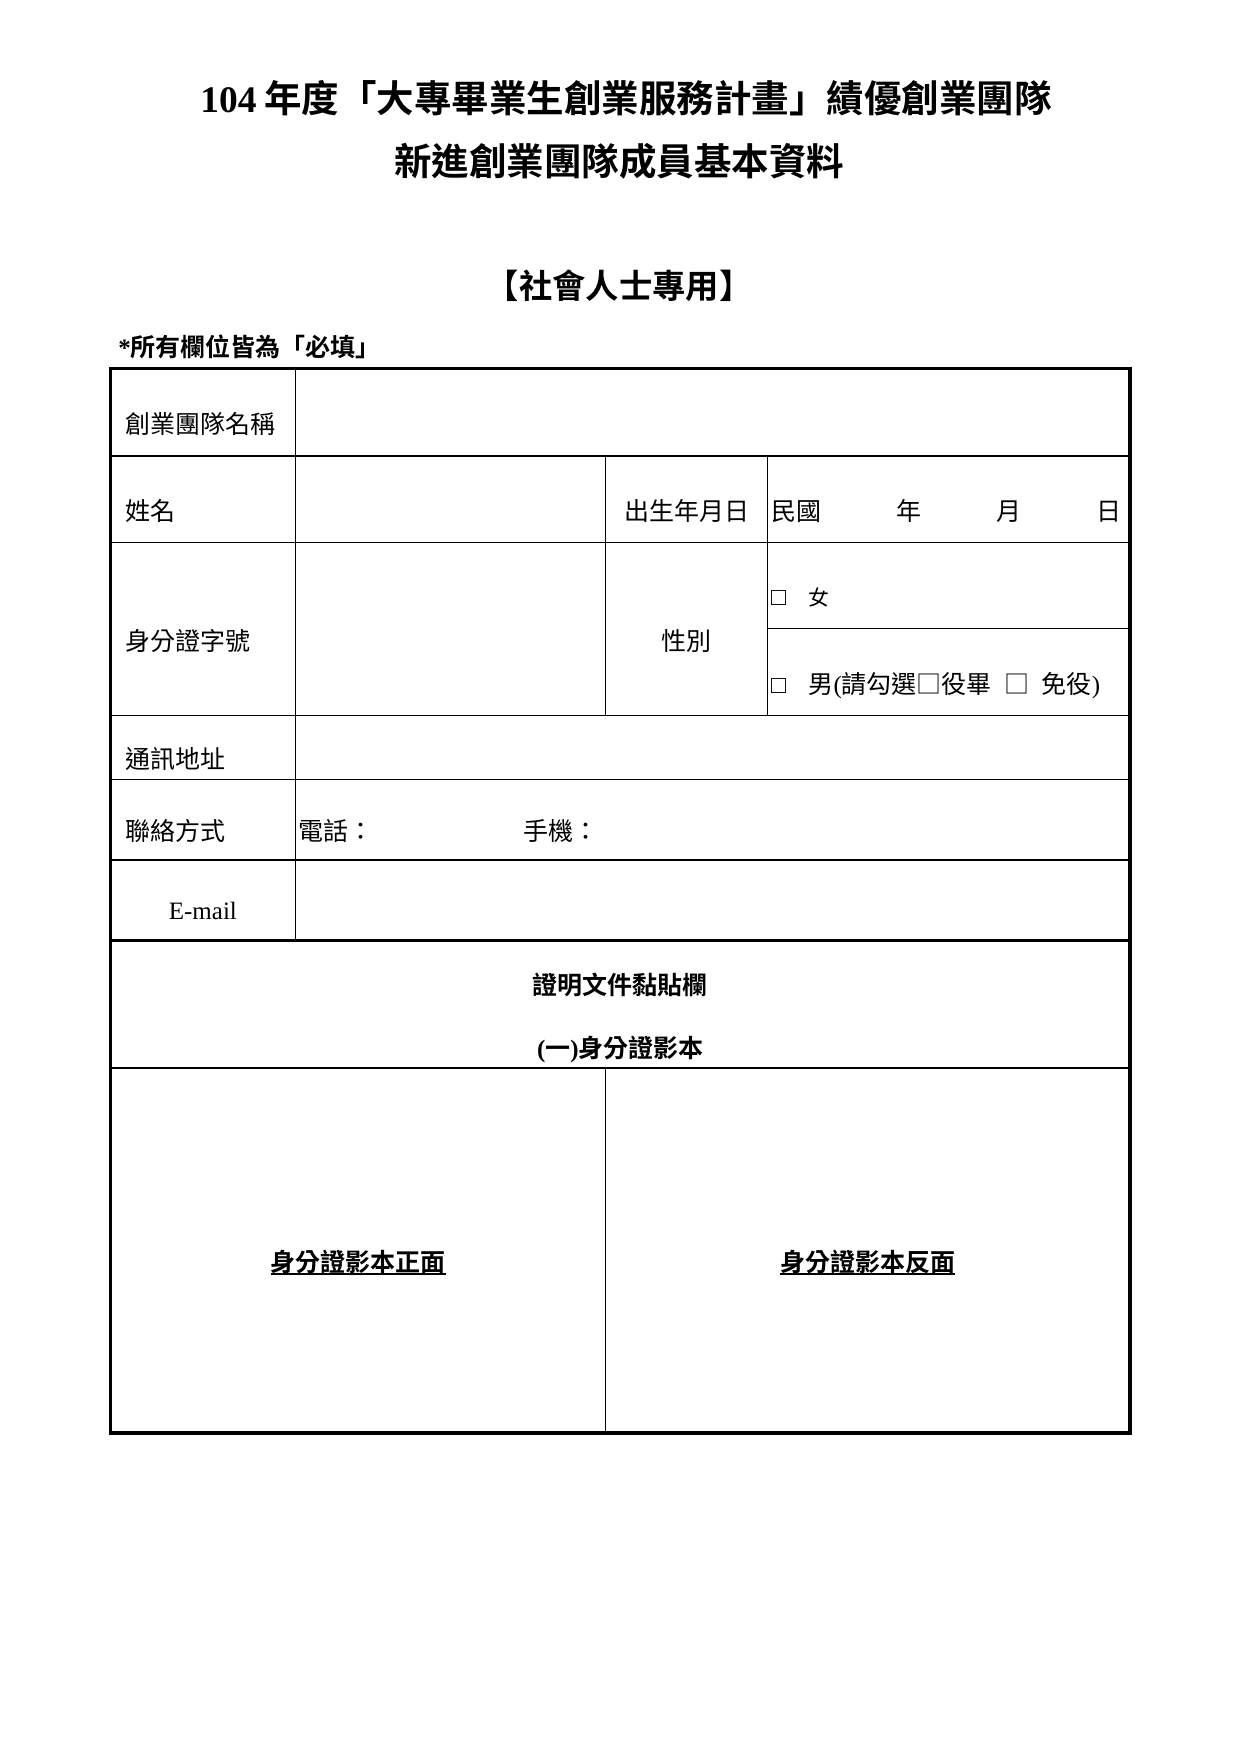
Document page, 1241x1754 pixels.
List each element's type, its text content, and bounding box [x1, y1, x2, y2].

table_cell E-mail [112, 861, 295, 939]
table_header [296, 370, 1128, 455]
table_cell [296, 716, 1128, 779]
table_header 創業團隊名稱 [112, 370, 295, 455]
table_cell 出生年月日 [606, 457, 767, 542]
table_cell 身分證字號 [112, 543, 295, 715]
table_cell 民國 年 月 日 [768, 457, 1128, 542]
table_cell [296, 457, 605, 542]
table_cell 身分證影本正面 [112, 1069, 605, 1431]
table_cell [296, 543, 605, 715]
text 【社會人士專用】 [118, 242, 1120, 304]
text 新進創業團隊成員基本資料 [118, 117, 1120, 179]
table_cell 聯絡方式 [112, 780, 295, 859]
table_cell 身分證影本反面 [606, 1069, 1128, 1431]
table_cell 性別 [606, 543, 767, 715]
table_cell 通訊地址 [112, 716, 295, 779]
table_cell [296, 861, 1128, 939]
text 104年度「大專畢業生創業服務計畫」績優創業團隊 [129, 54, 1122, 117]
table_cell 電話： 手機： [296, 780, 1128, 859]
table_cell 男(請勾選□役畢 □ 免役) [768, 629, 1128, 715]
table_cell 姓名 [112, 457, 295, 542]
table_cell 證明文件黏貼欄 (一)身分證影本 [112, 942, 1128, 1067]
table_cell 女 [768, 543, 1128, 628]
text *所有欄位皆為「必填」 [118, 304, 1120, 367]
